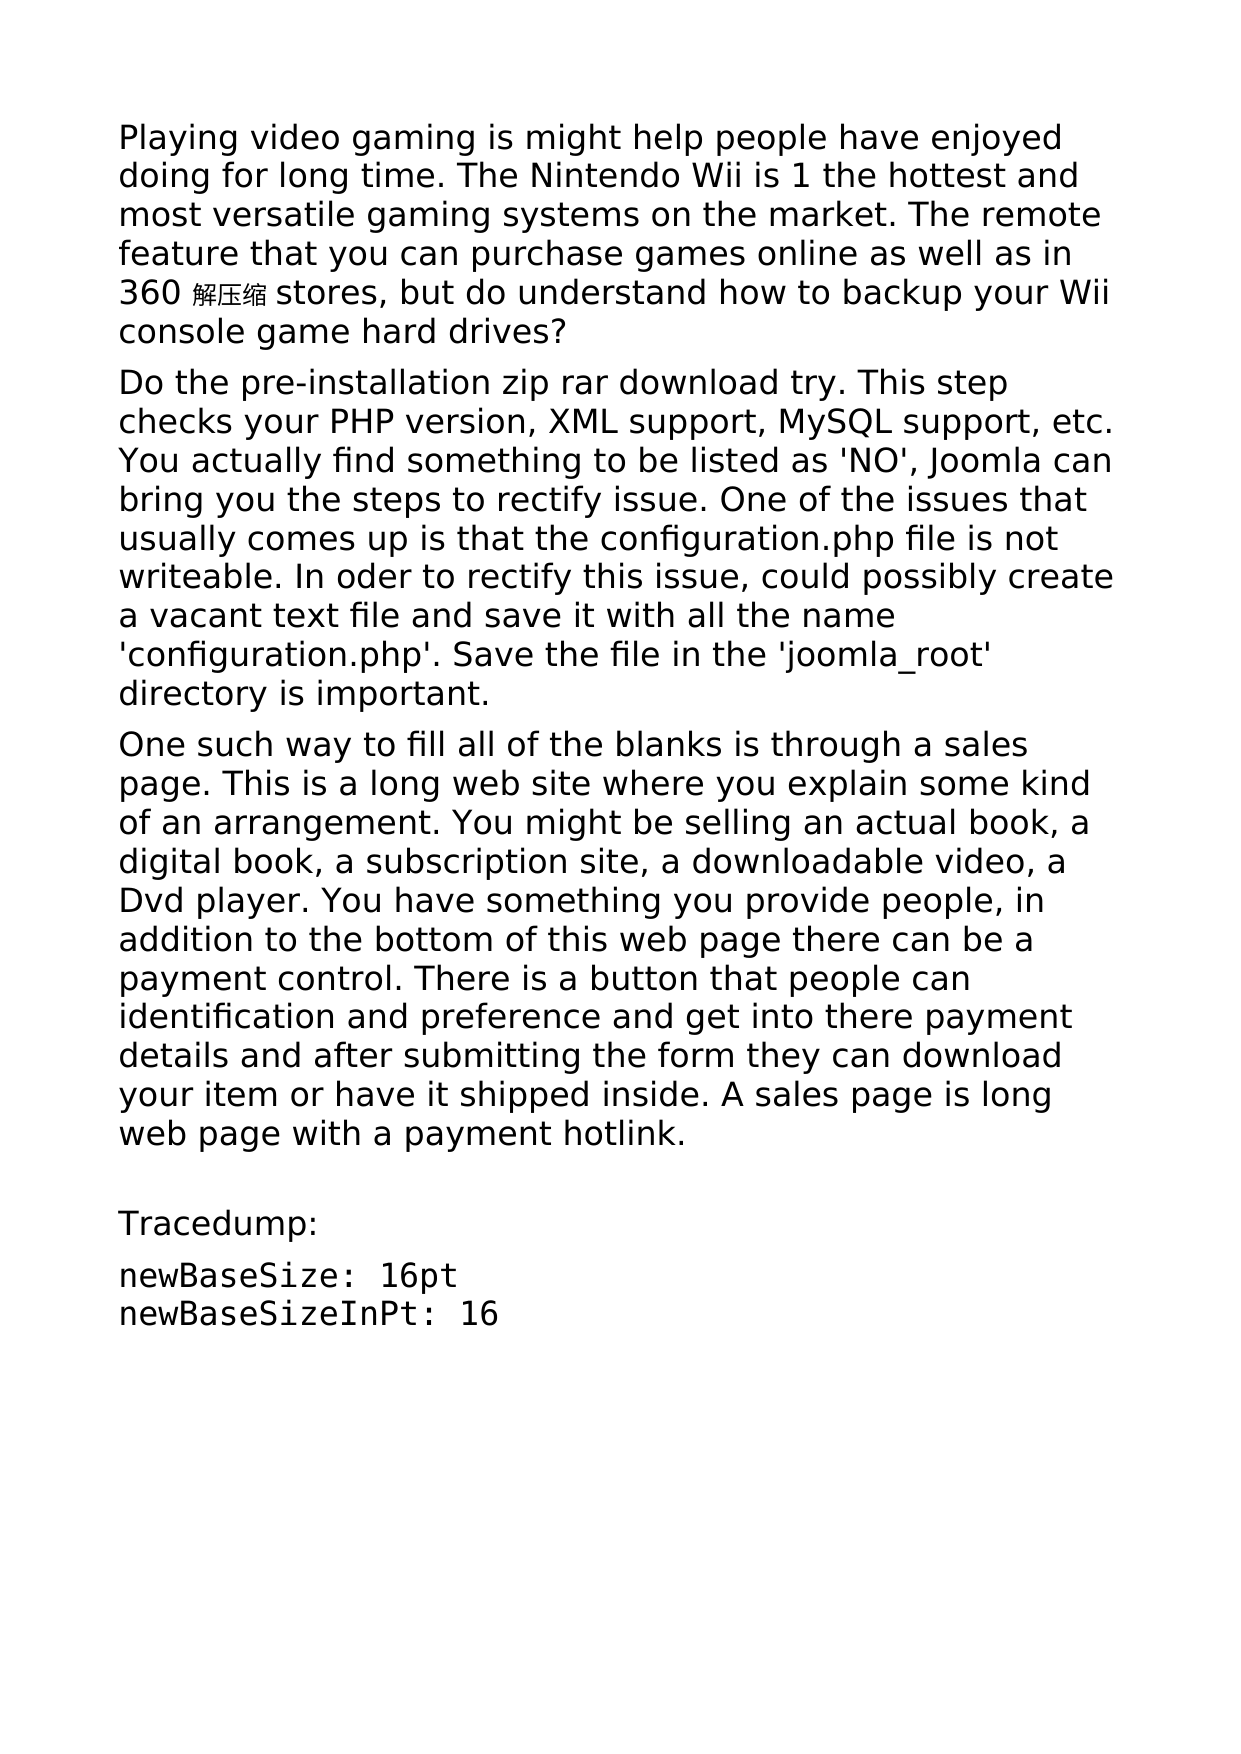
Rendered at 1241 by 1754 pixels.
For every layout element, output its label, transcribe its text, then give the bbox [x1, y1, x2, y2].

text One such way to fill all of the blanks is through a sales page. This is a long web site where you explain some kind of an arrangement. You might be selling an actual book, a digital book, a subscription site, a downloadable video, a Dvd player. You have something you provide people, in addition to the bottom of this web page there can be a payment control. There is a button that people can identification and preference and get into there payment details and after submitting the form they can download your item or have it shipped inside. A sales page is long web page with a payment hotlink. [118, 726, 1122, 1153]
text Playing video gaming is might help people have enjoyed doing for long time. The Nintendo Wii is 1 the hottest and most versatile gaming systems on the market. The remote feature that you can purchase games online as well as in 360 解压缩 stores, but do understand how to backup your Wii console game hard drives? [118, 118, 1122, 351]
text Tracedump: [118, 1166, 1122, 1243]
text newBaseSize: 16pt newBaseSizeInPt: 16 [118, 1256, 1122, 1334]
text Do the pre-installation zip rar download try. This step checks your PHP version, XML support, MySQL support, etc. You actually find something to be listed as 'NO', Joomla can bring you the steps to rectify issue. One of the issues that usually comes up is that the configuration.php file is not writeable. In oder to rectify this issue, could possibly create a vacant text file and save it with all the name 'configuration.php'. Save the file in the 'joomla_root' directory is important. [118, 364, 1122, 713]
